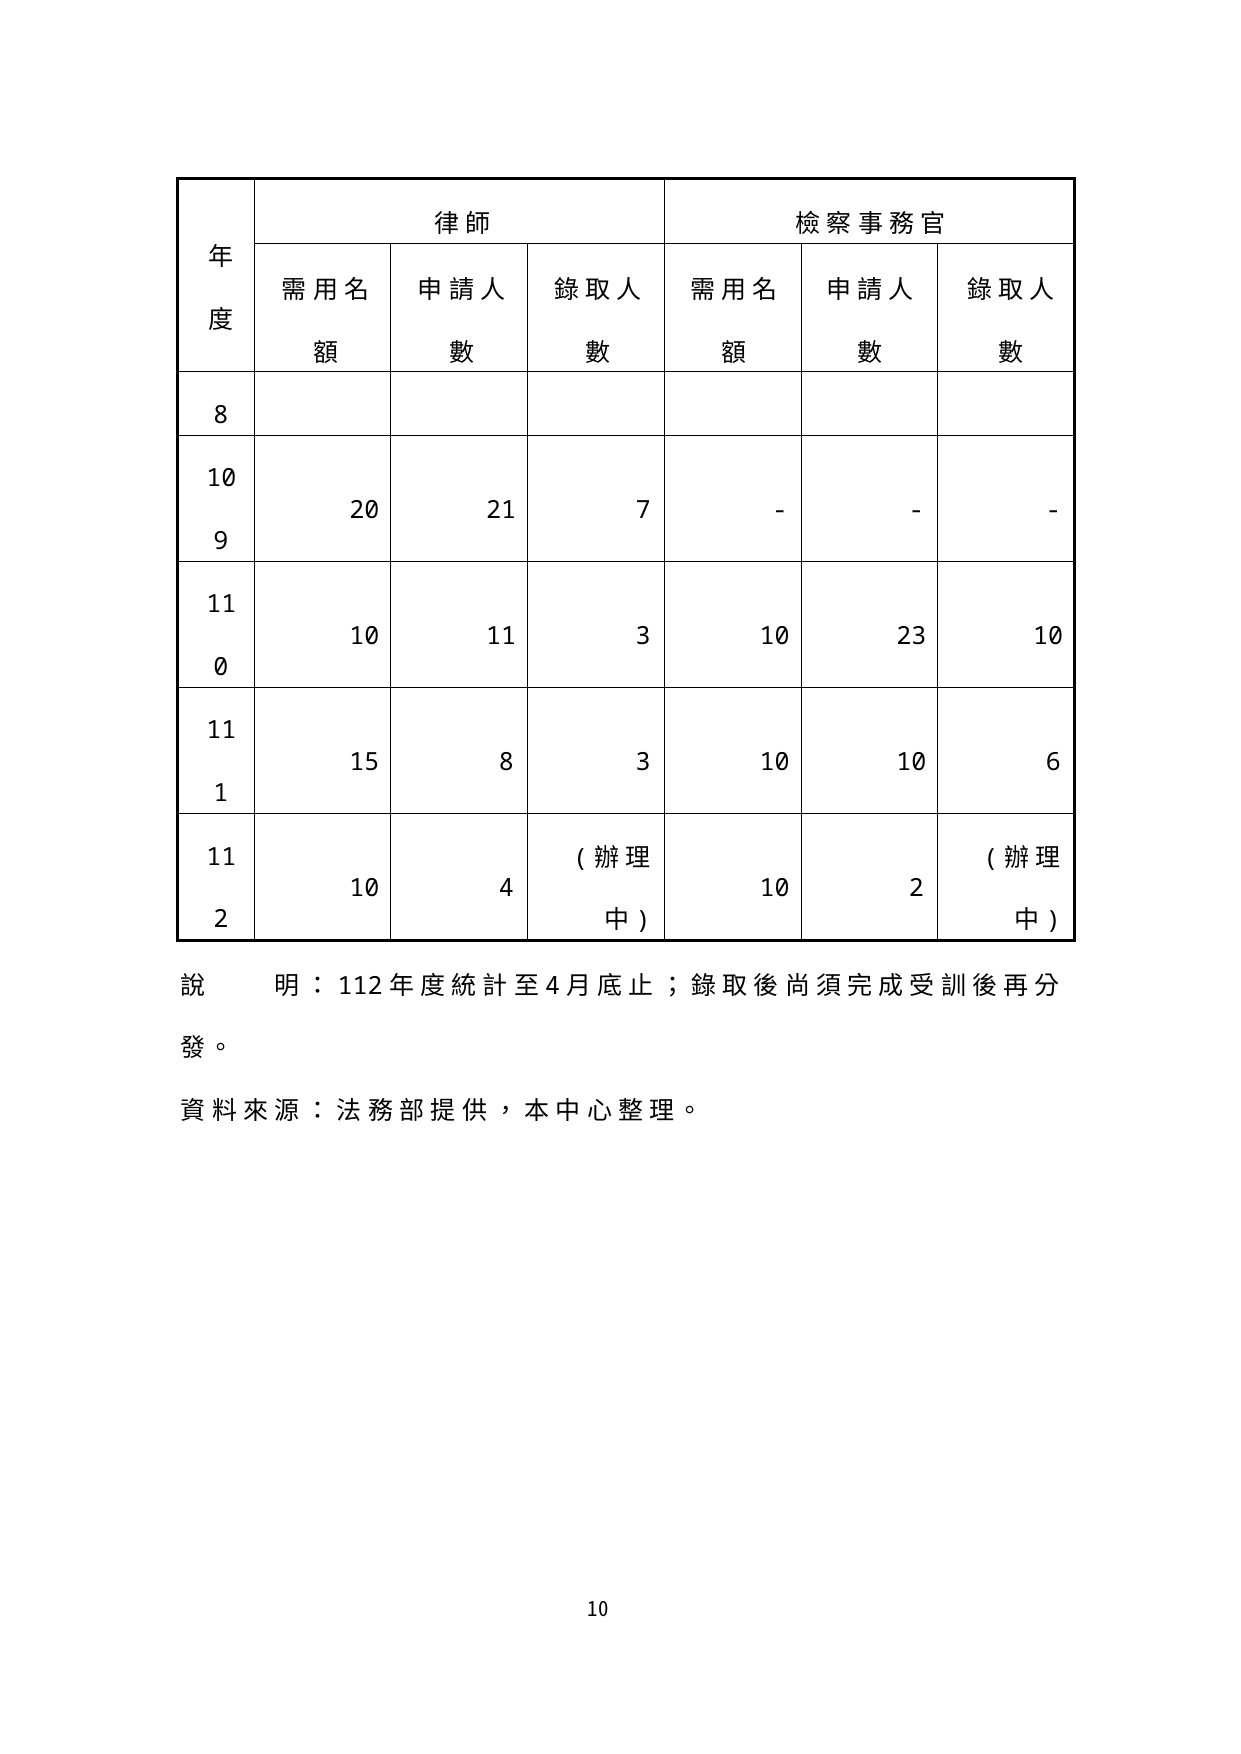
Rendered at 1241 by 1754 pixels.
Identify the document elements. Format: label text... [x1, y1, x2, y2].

table_cell 8 [179, 372, 254, 434]
table_cell 20 [255, 436, 390, 561]
table_cell 109 [179, 436, 254, 561]
table_cell 3 [528, 562, 664, 687]
table_cell 10 [938, 562, 1073, 687]
table_cell 10 [255, 562, 390, 687]
table_cell 4 [391, 814, 527, 939]
table_cell - [802, 436, 937, 561]
table_cell 15 [255, 688, 390, 813]
table_cell 112 [179, 814, 254, 939]
table_cell 110 [179, 562, 254, 687]
table_cell - [802, 372, 937, 434]
table_cell 10 [255, 814, 390, 939]
text 說 明：112年度統計至4月底止；錄取後尚須完成受訓後再分發。 [177, 942, 1063, 1067]
table_cell [391, 372, 527, 434]
table_cell 需用名額 [255, 244, 390, 371]
table_cell 需用名額 [665, 244, 801, 371]
table_cell - [665, 372, 801, 434]
table_cell 錄取人數 [938, 244, 1073, 371]
table_cell 申請人數 [802, 244, 937, 371]
table_cell - [938, 436, 1073, 561]
table_cell 10 [665, 562, 801, 687]
text 資料來源：法務部提供，本中心整理。 [177, 1067, 1063, 1129]
table_cell 10 [802, 688, 937, 813]
table_cell [255, 372, 390, 434]
table_cell - [665, 436, 801, 561]
table_cell 10 [665, 814, 801, 939]
table_cell 6 [938, 688, 1073, 813]
table_header 年度 [179, 180, 254, 371]
table_cell 23 [802, 562, 937, 687]
table_cell 2 [802, 814, 937, 939]
table_cell (辦理中) [528, 814, 664, 939]
table_header 律師 [255, 180, 664, 243]
table_cell 8 [391, 688, 527, 813]
table_cell 錄取人數 [528, 244, 664, 371]
table_cell 7 [528, 436, 664, 561]
table_cell 10 [665, 688, 801, 813]
table_cell 3 [528, 688, 664, 813]
table_cell 申請人數 [391, 244, 527, 371]
table_header 檢察事務官 [665, 180, 1073, 243]
table_cell 21 [391, 436, 527, 561]
table_cell 111 [179, 688, 254, 813]
table_cell [528, 372, 664, 434]
table_cell (辦理中) [938, 814, 1073, 939]
table_cell - [938, 372, 1073, 434]
table_cell 11 [391, 562, 527, 687]
